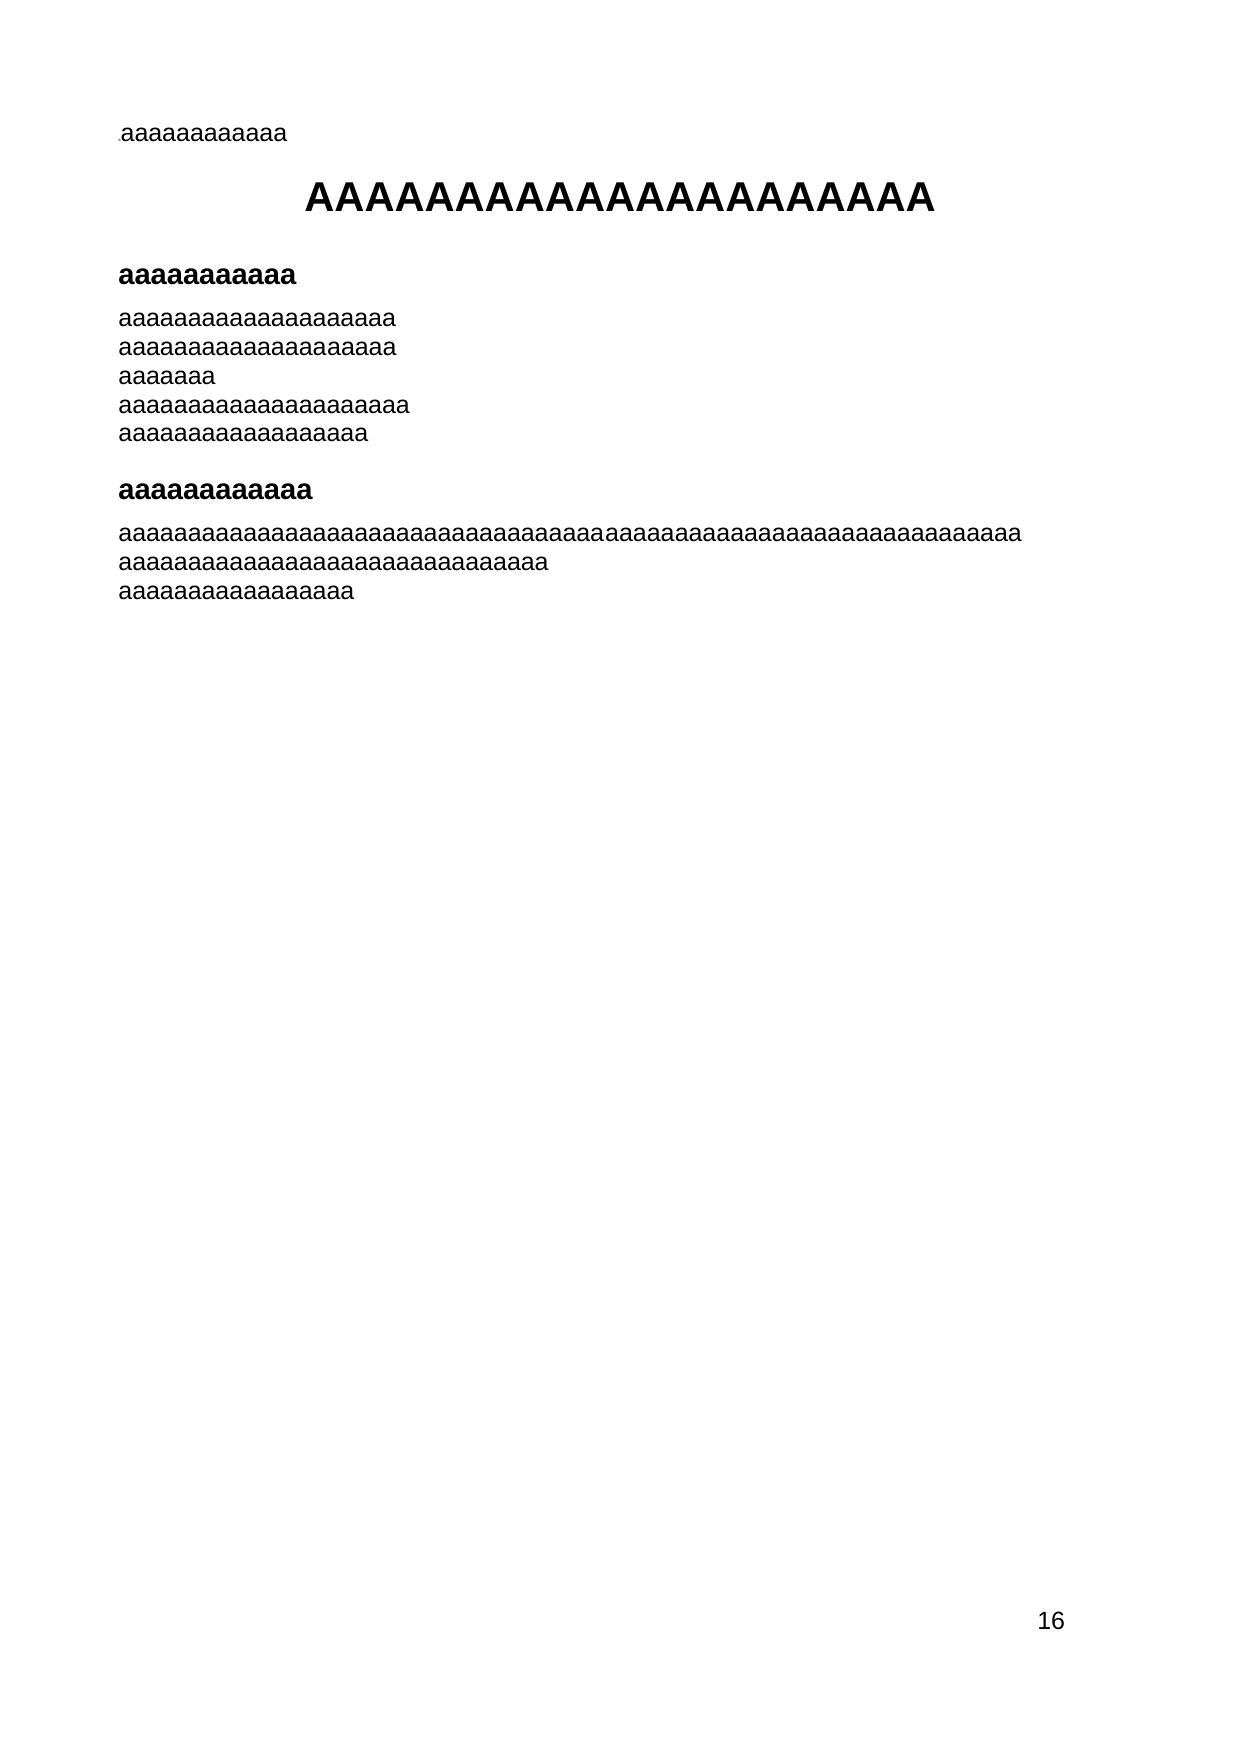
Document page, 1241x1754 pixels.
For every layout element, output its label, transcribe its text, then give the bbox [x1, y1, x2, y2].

text aaaaaaaaaaaaaaaaaa [118, 418, 1122, 447]
text aaaaaaaaaaaaaaaaaaaaaaaaaaaaaaaaaaaaaaaaaaaaaaaaaaaaaaaaaaaaaaaaa [118, 518, 1122, 547]
text aaaaaaa [118, 361, 1122, 389]
subtitle aaaaaaaaaaaa [118, 472, 1122, 506]
text aaaaaaaaaaaaaaaaaaaaa [118, 389, 1122, 418]
text aaaaaaaaaaaaaaaaa [118, 576, 1122, 604]
subtitle aaaaaaaaaaa [118, 257, 1122, 291]
text aaaaaaaaaaaaaaaaaaaa [118, 332, 1122, 361]
text aaaaaaaaaaaaaaaaaaaaaaaaaaaaaaa [118, 547, 1122, 576]
text aaaaaaaaaaaaa [118, 118, 1122, 147]
subtitle aaaaaaaaaaaaaaaaaaaaa [118, 172, 1122, 220]
text aaaaaaaaaaaaaaaaaaaa [118, 303, 1122, 332]
